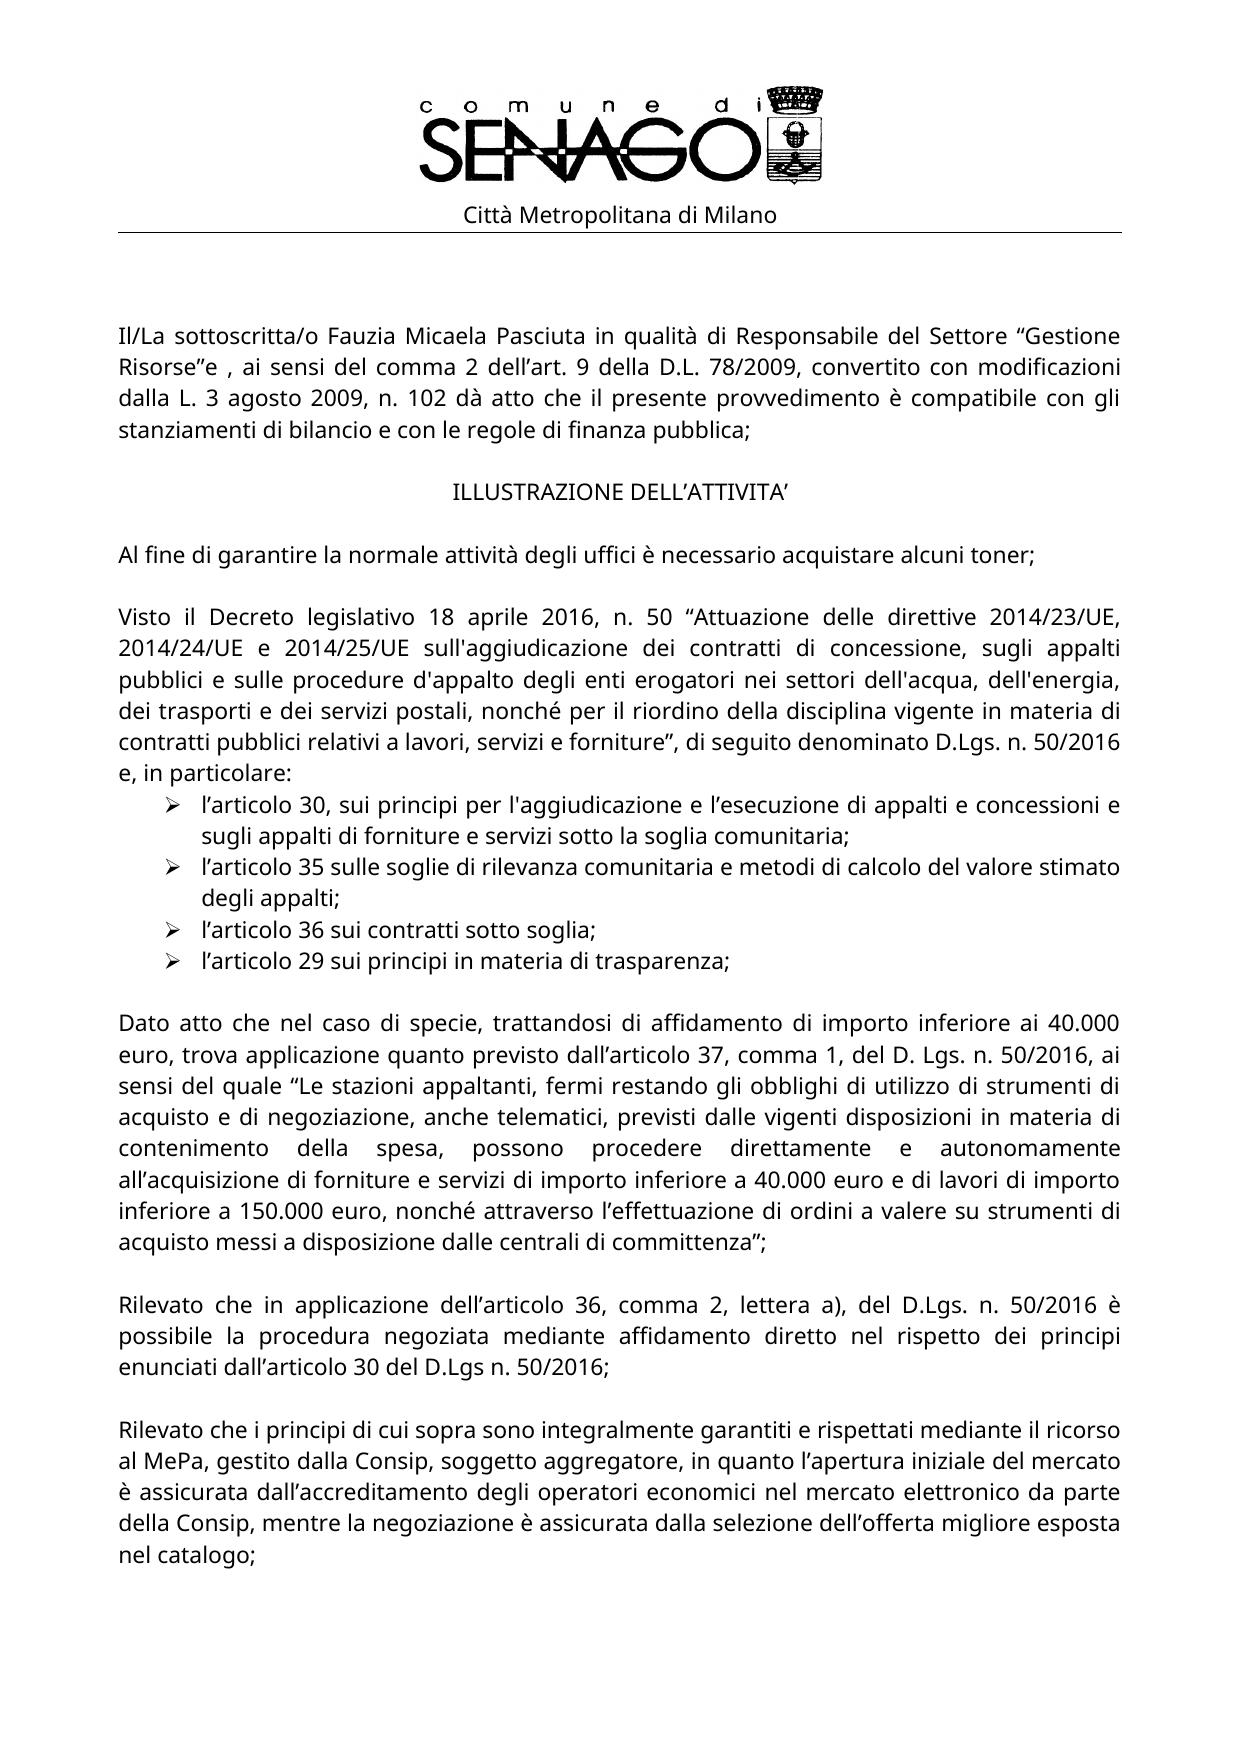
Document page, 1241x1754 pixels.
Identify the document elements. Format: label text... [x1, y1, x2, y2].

list l’articolo 30, sui principi per l'aggiudicazione e l’esecuzione di appalti e concessioni e sugli appalti di forniture e servizi sotto la soglia comunitaria; [163, 789, 1122, 851]
text Dato atto che nel caso di specie, trattandosi di affidamento di importo inferiore ai 40.000 euro, trova applicazione quanto previsto dall’articolo 37, comma 1, del D. Lgs. n. 50/2016, ai sensi del quale “Le stazioni appaltanti, fermi restando gli obblighi di utilizzo di strumenti di acquisto e di negoziazione, anche telematici, previsti dalle vigenti disposizioni in materia di contenimento della spesa, possono procedere direttamente e autonomamente all’acquisizione di forniture e servizi di importo inferiore a 40.000 euro e di lavori di importo inferiore a 150.000 euro, nonché attraverso l’effettuazione di ordini a valere su strumenti di acquisto messi a disposizione dalle centrali di committenza”; [118, 1007, 1122, 1257]
picture [411, 84, 830, 190]
text Al fine di garantire la normale attività degli uffici è necessario acquistare alcuni toner; [118, 539, 1122, 570]
list l’articolo 35 sulle soglie di rilevanza comunitaria e metodi di calcolo del valore stimato degli appalti; [163, 851, 1122, 914]
list l’articolo 36 sui contratti sotto soglia; [163, 914, 1122, 945]
text Rilevato che in applicazione dell’articolo 36, comma 2, lettera a), del D.Lgs. n. 50/2016 è possibile la procedura negoziata mediante affidamento diretto nel rispetto dei principi enunciati dall’articolo 30 del D.Lgs n. 50/2016; [118, 1289, 1122, 1382]
subtitle ILLUSTRAZIONE DELL’ATTIVITA’ [118, 476, 1122, 507]
text Rilevato che i principi di cui sopra sono integralmente garantiti e rispettati mediante il ricorso al MePa, gestito dalla Consip, soggetto aggregatore, in quanto l’apertura iniziale del mercato è assicurata dall’accreditamento degli operatori economici nel mercato elettronico da parte della Consip, mentre la negoziazione è assicurata dalla selezione dell’offerta migliore esposta nel catalogo; [118, 1414, 1122, 1570]
text Visto il Decreto legislativo 18 aprile 2016, n. 50 “Attuazione delle direttive 2014/23/UE, 2014/24/UE e 2014/25/UE sull'aggiudicazione dei contratti di concessione, sugli appalti pubblici e sulle procedure d'appalto degli enti erogatori nei settori dell'acqua, dell'energia, dei trasporti e dei servizi postali, nonché per il riordino della disciplina vigente in materia di contratti pubblici relativi a lavori, servizi e forniture”, di seguito denominato D.Lgs. n. 50/2016 e, in particolare: [118, 601, 1122, 789]
list l’articolo 29 sui principi in materia di trasparenza; [163, 945, 1122, 976]
text Il/La sottoscritta/o Fauzia Micaela Pasciuta in qualità di Responsabile del Settore “Gestione Risorse”e , ai sensi del comma 2 dell’art. 9 della D.L. 78/2009, convertito con modificazioni dalla L. 3 agosto 2009, n. 102 dà atto che il presente provvedimento è compatibile con gli stanziamenti di bilancio e con le regole di finanza pubblica; [118, 320, 1122, 445]
